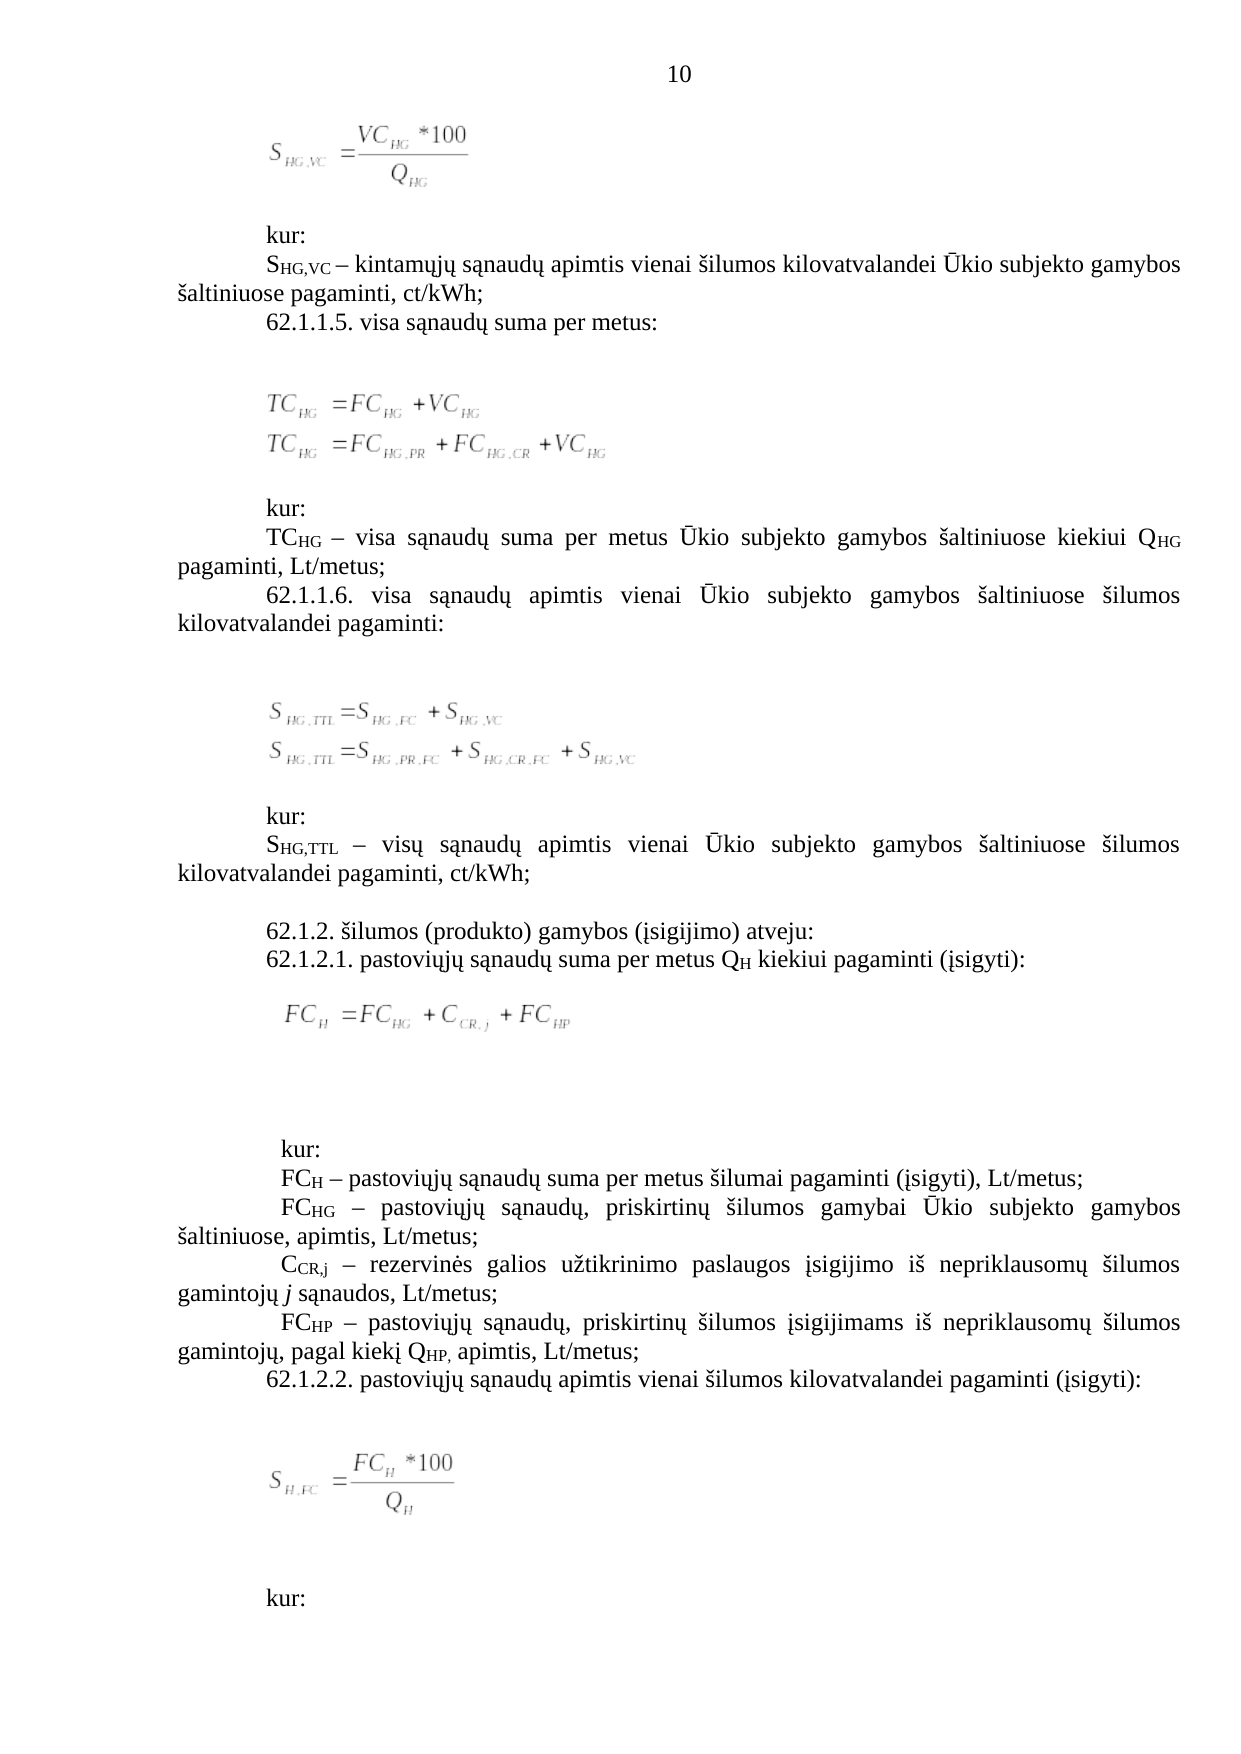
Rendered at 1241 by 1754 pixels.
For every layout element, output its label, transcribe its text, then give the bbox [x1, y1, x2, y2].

text 62.1.1.5. visa sąnaudų suma per metus: [177, 307, 1181, 336]
text FCHP – pastoviųjų sąnaudų, priskirtinų šilumos įsigijimams iš nepriklausomų šilumos gamintojų, pagal kiekį QHP, apimtis, Lt/metus; [177, 1307, 1181, 1364]
text kur: [177, 221, 1181, 249]
text FCH – pastoviųjų sąnaudų suma per metus šilumai pagaminti (įsigyti), Lt/metus; [177, 1163, 1181, 1192]
text SHG,TTL – visų sąnaudų apimtis vienai Ūkio subjekto gamybos šaltiniuose šilumos kilovatvalandei pagaminti, ct/kWh; [177, 829, 1181, 887]
text kur: [177, 493, 1181, 522]
text kur: [177, 801, 1181, 829]
text CCR,j – rezervinės galios užtikrinimo paslaugos įsigijimo iš nepriklausomų šilumos gamintojų j sąnaudos, Lt/metus; [177, 1249, 1181, 1307]
text 62.1.2. šilumos (produkto) gamybos (įsigijimo) atveju: [177, 916, 1181, 944]
text 62.1.2.1. pastoviųjų sąnaudų suma per metus QH kiekiui pagaminti (įsigyti): [177, 944, 1181, 973]
text kur: [177, 1549, 1181, 1612]
text 62.1.1.6. visa sąnaudų apimtis vienai Ūkio subjekto gamybos šaltiniuose šilumos kilovatvalandei pagaminti: [177, 580, 1181, 672]
text TCHG – visa sąnaudų suma per metus Ūkio subjekto gamybos šaltiniuose kiekiui QHG pagaminti, Lt/metus; [177, 522, 1181, 580]
text 62.1.2.2. pastoviųjų sąnaudų apimtis vienai šilumos kilovatvalandei pagaminti (įsigyti): [177, 1364, 1181, 1393]
text kur: [177, 1100, 1181, 1163]
text SHG,VC – kintamųjų sąnaudų apimtis vienai šilumos kilovatvalandei Ūkio subjekto gamybos šaltiniuose pagaminti, ct/kWh; [177, 249, 1181, 307]
text FCHG – pastoviųjų sąnaudų, priskirtinų šilumos gamybai Ūkio subjekto gamybos šaltiniuose, apimtis, Lt/metus; [177, 1192, 1181, 1249]
